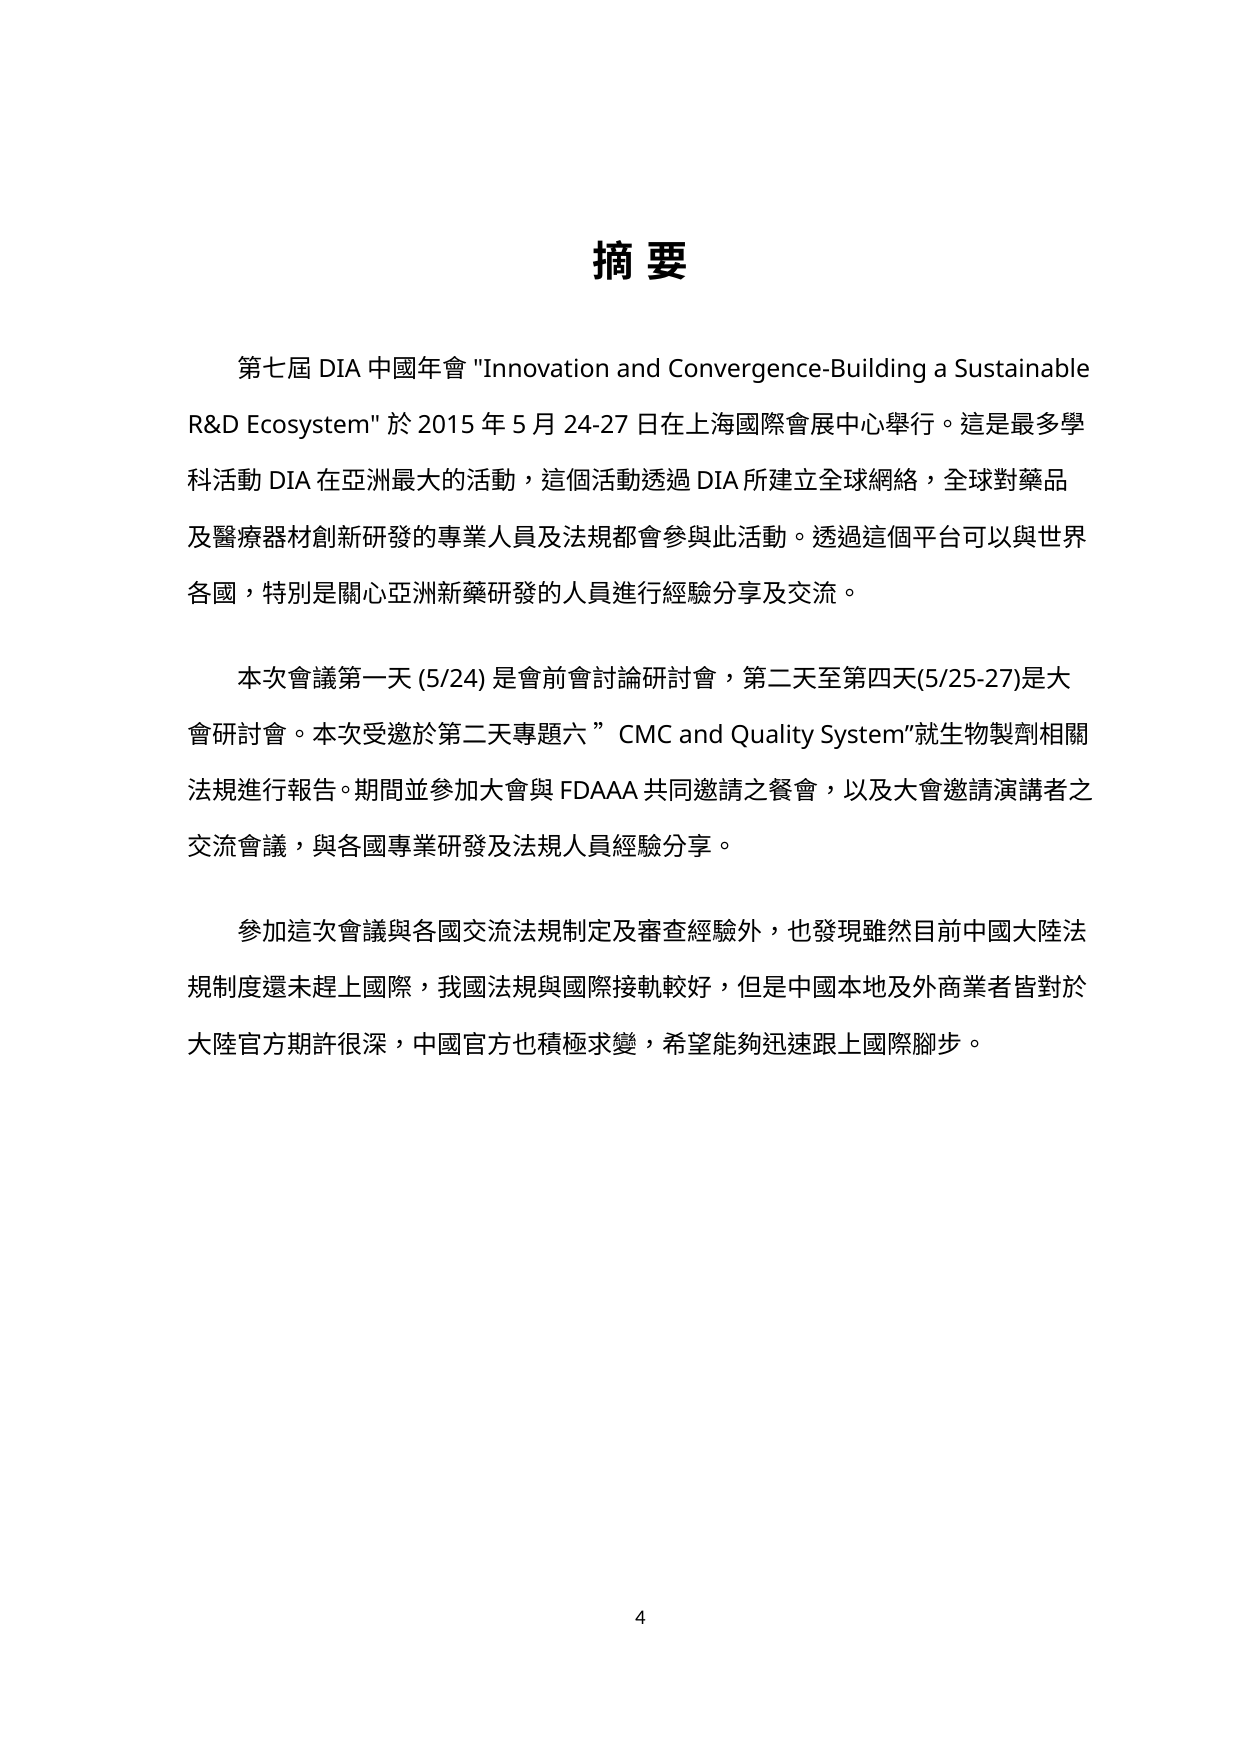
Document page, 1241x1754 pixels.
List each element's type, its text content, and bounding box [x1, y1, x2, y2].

text 參加這次會議與各國交流法規制定及審查經驗外，也發現雖然目前中國大陸法規制度還未趕上國際，我國法規與國際接軌較好，但是中國本地及外商業者皆對於大陸官方期許很深，中國官方也積極求變，希望能夠迅速跟上國際腳步。 [187, 911, 1093, 1061]
text 第七屆 DIA 中國年會 "Innovation and Convergence-Building a Sustainable R&D Ecosystem" 於 2015 年 5 月 24-27 日在上海國際會展中心舉行。這是最多學科活動 DIA在亞洲最大的活動，這個活動透過DIA所建立全球網絡，全球對藥品及醫療器材創新研發的專業人員及法規都會參與此活動。透過這個平台可以與世界各國，特別是關心亞洲新藥研發的人員進行經驗分享及交流。 [187, 348, 1093, 610]
text 本次會議第一天 (5/24) 是會前會討論研討會，第二天至第四天(5/25-27)是大會研討會。本次受邀於第二天專題六 ”CMC and Quality System”就生物製劑相關法規進行報告。期間並參加大會與FDAAA共同邀請之餐會，以及大會邀請演講者之交流會議，與各國專業研發及法規人員經驗分享。 [187, 657, 1093, 864]
text 摘 要 [187, 228, 1093, 288]
